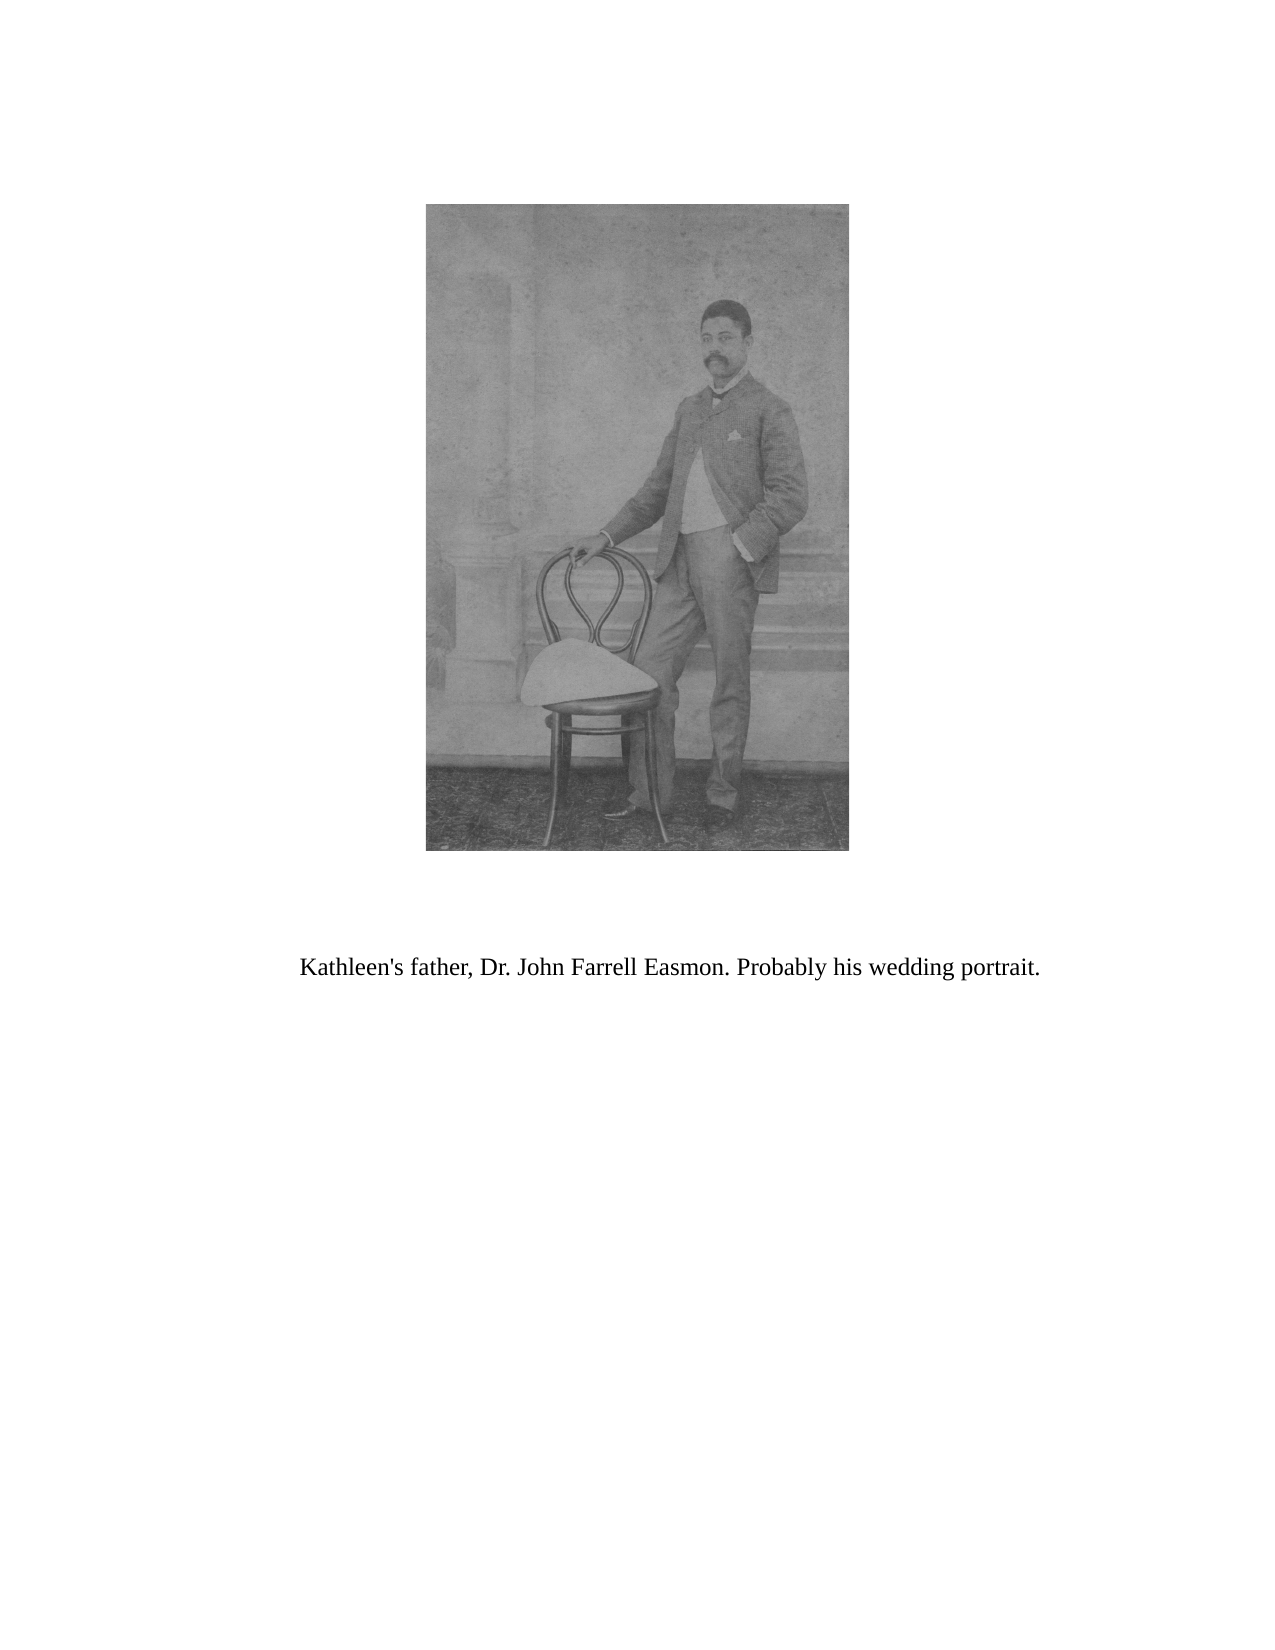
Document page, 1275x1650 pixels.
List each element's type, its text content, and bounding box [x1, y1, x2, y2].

picture [425, 204, 850, 851]
text Kathleen's father, Dr. John Farrell Easmon. Probably his wedding portrait. [118, 952, 1157, 981]
